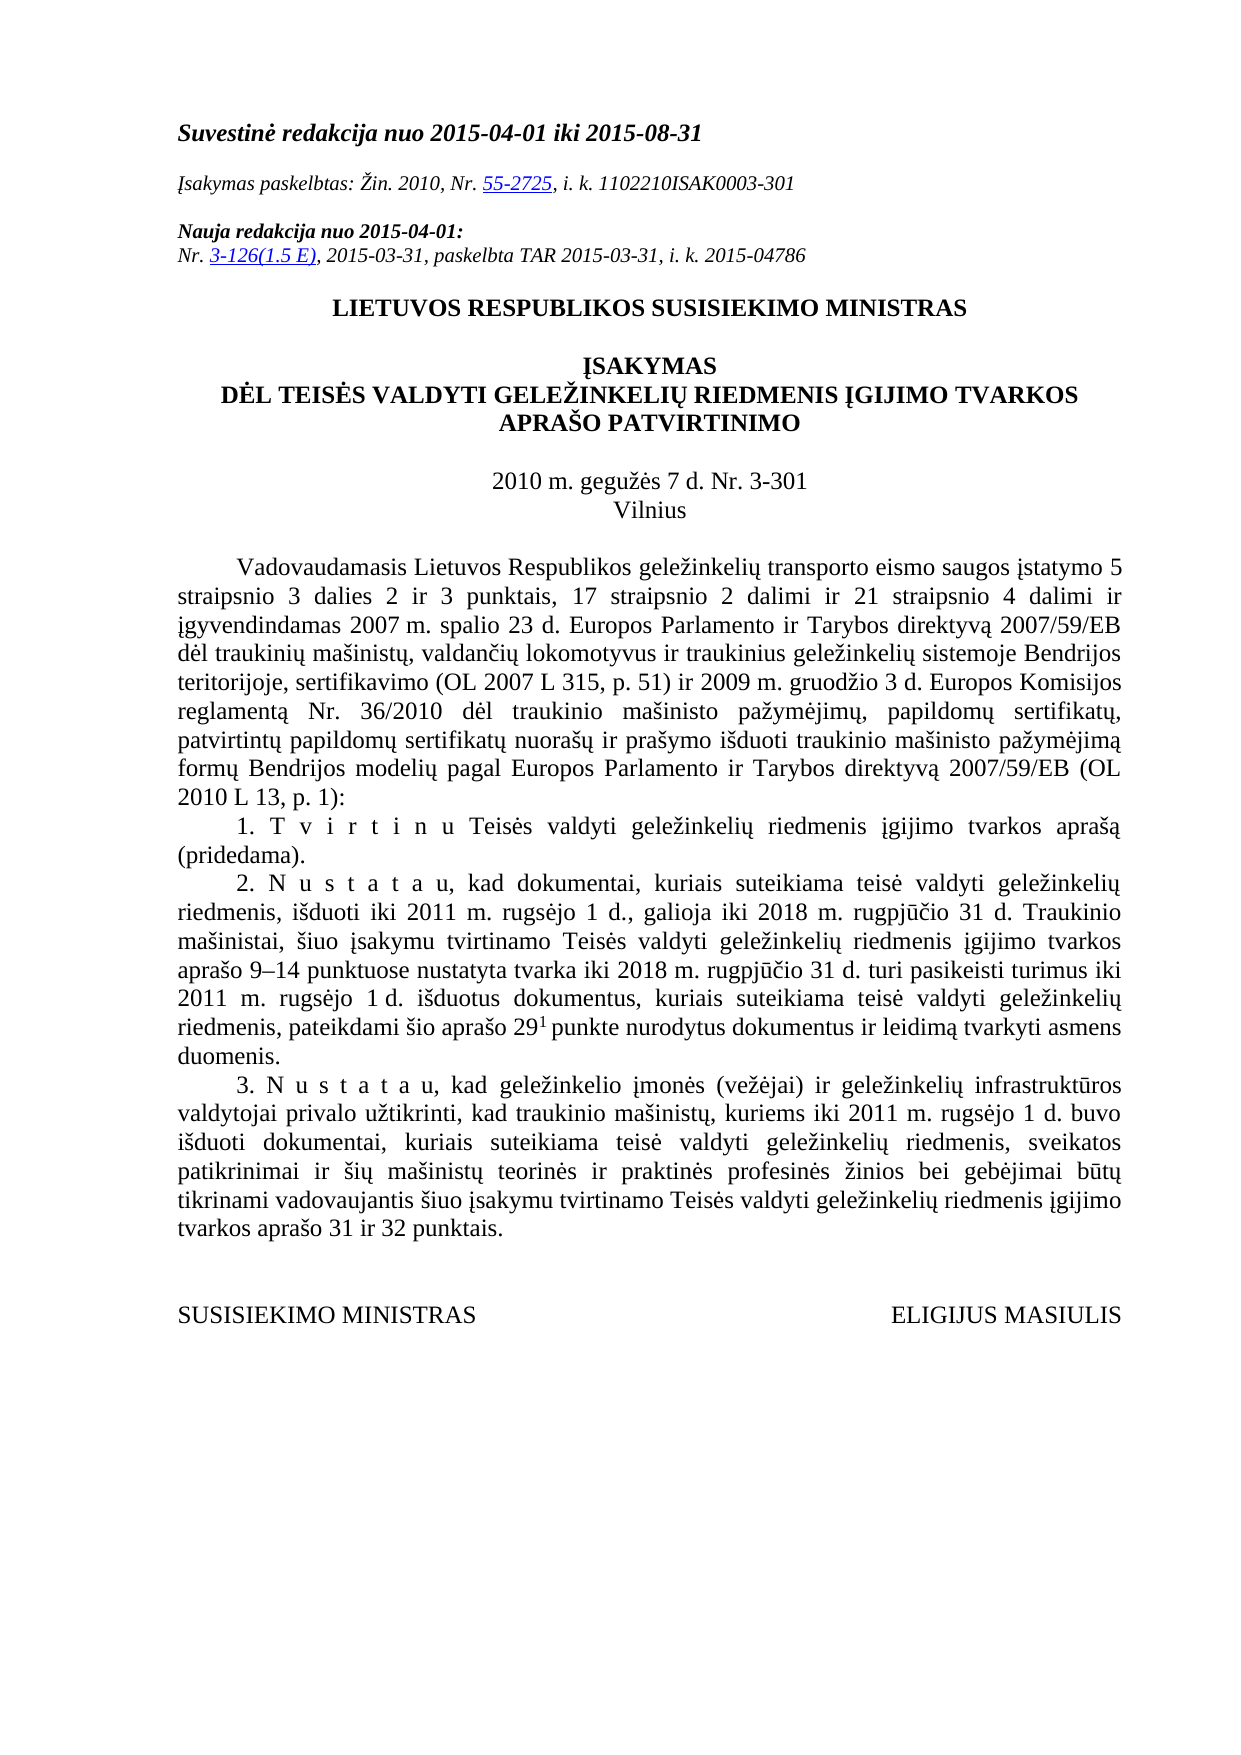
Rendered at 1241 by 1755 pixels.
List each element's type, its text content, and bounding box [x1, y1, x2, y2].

text Suvestinė redakcija nuo 2015-04-01 iki 2015-08-31 [177, 118, 1122, 147]
text Įsakymas paskelbtas: Žin. 2010, Nr. 55-2725, i. k. 1102210ISAK0003-301 [177, 171, 1122, 195]
text Nr. 3-126(1.5 E), 2015-03-31, paskelbta TAR 2015-03-31, i. k. 2015-04786 [177, 243, 1122, 267]
text Vilnius [177, 495, 1122, 523]
text 2010 m. gegužės 7 d. Nr. 3-301 [177, 466, 1122, 495]
text Susisiekimo ministras Eligijus Masiulis [177, 1300, 1122, 1328]
text ĮSAKYMAS [177, 351, 1122, 380]
text 1. T v i r t i n u Teisės valdyti geležinkelių riedmenis įgijimo tvarkos aprašą (pridedama). [177, 811, 1122, 868]
text 3. N u s t a t a u, kad geležinkelio įmonės (vežėjai) ir geležinkelių infrastruktūros valdytojai privalo užtikrinti, kad traukinio mašinistų, kuriems iki 2011 m. rugsėjo 1 d. buvo išduoti dokumentai, kuriais suteikiama teisė valdyti geležinkelių riedmenis, sveikatos patikrinimai ir šių mašinistų teorinės ir praktinės profesinės žinios bei gebėjimai būtų tikrinami vadovaujantis šiuo įsakymu tvirtinamo Teisės valdyti geležinkelių riedmenis įgijimo tvarkos aprašo 31 ir 32 punktais. [177, 1070, 1122, 1242]
text 2. N u s t a t a u, kad dokumentai, kuriais suteikiama teisė valdyti geležinkelių riedmenis, išduoti iki 2011 m. rugsėjo 1 d., galioja iki 2018 m. rugpjūčio 31 d. Traukinio mašinistai, šiuo įsakymu tvirtinamo Teisės valdyti geležinkelių riedmenis įgijimo tvarkos aprašo 9–14 punktuose nustatyta tvarka iki 2018 m. rugpjūčio 31 d. turi pasikeisti turimus iki 2011 m. rugsėjo 1 d. išduotus dokumentus, kuriais suteikiama teisė valdyti geležinkelių riedmenis, pateikdami šio aprašo 291 punkte nurodytus dokumentus ir leidimą tvarkyti asmens duomenis. [177, 868, 1122, 1070]
text DĖL TEISĖS VALDYTI GELEŽINKELIŲ RIEDMENIS ĮGIJIMO TVARKOS APRAŠO PATVIRTINIMO [177, 380, 1122, 437]
text Vadovaudamasis Lietuvos Respublikos geležinkelių transporto eismo saugos įstatymo 5 straipsnio 3 dalies 2 ir 3 punktais, 17 straipsnio 2 dalimi ir 21 straipsnio 4 dalimi ir įgyvendindamas 2007 m. spalio 23 d. Europos Parlamento ir Tarybos direktyvą 2007/59/EB dėl traukinių mašinistų, valdančių lokomotyvus ir traukinius geležinkelių sistemoje Bendrijos teritorijoje, sertifikavimo (OL 2007 L 315, p. 51) ir 2009 m. gruodžio 3 d. Europos Komisijos reglamentą Nr. 36/2010 dėl traukinio mašinisto pažymėjimų, papildomų sertifikatų, patvirtintų papildomų sertifikatų nuorašų ir prašymo išduoti traukinio mašinisto pažymėjimą formų Bendrijos modelių pagal Europos Parlamento ir Tarybos direktyvą 2007/59/EB (OL 2010 L 13, p. 1): [177, 552, 1122, 811]
text Nauja redakcija nuo 2015-04-01: [177, 219, 1122, 243]
text LIETUVOS RESPUBLIKOS SUSISIEKIMO MINISTRAS [177, 293, 1122, 322]
